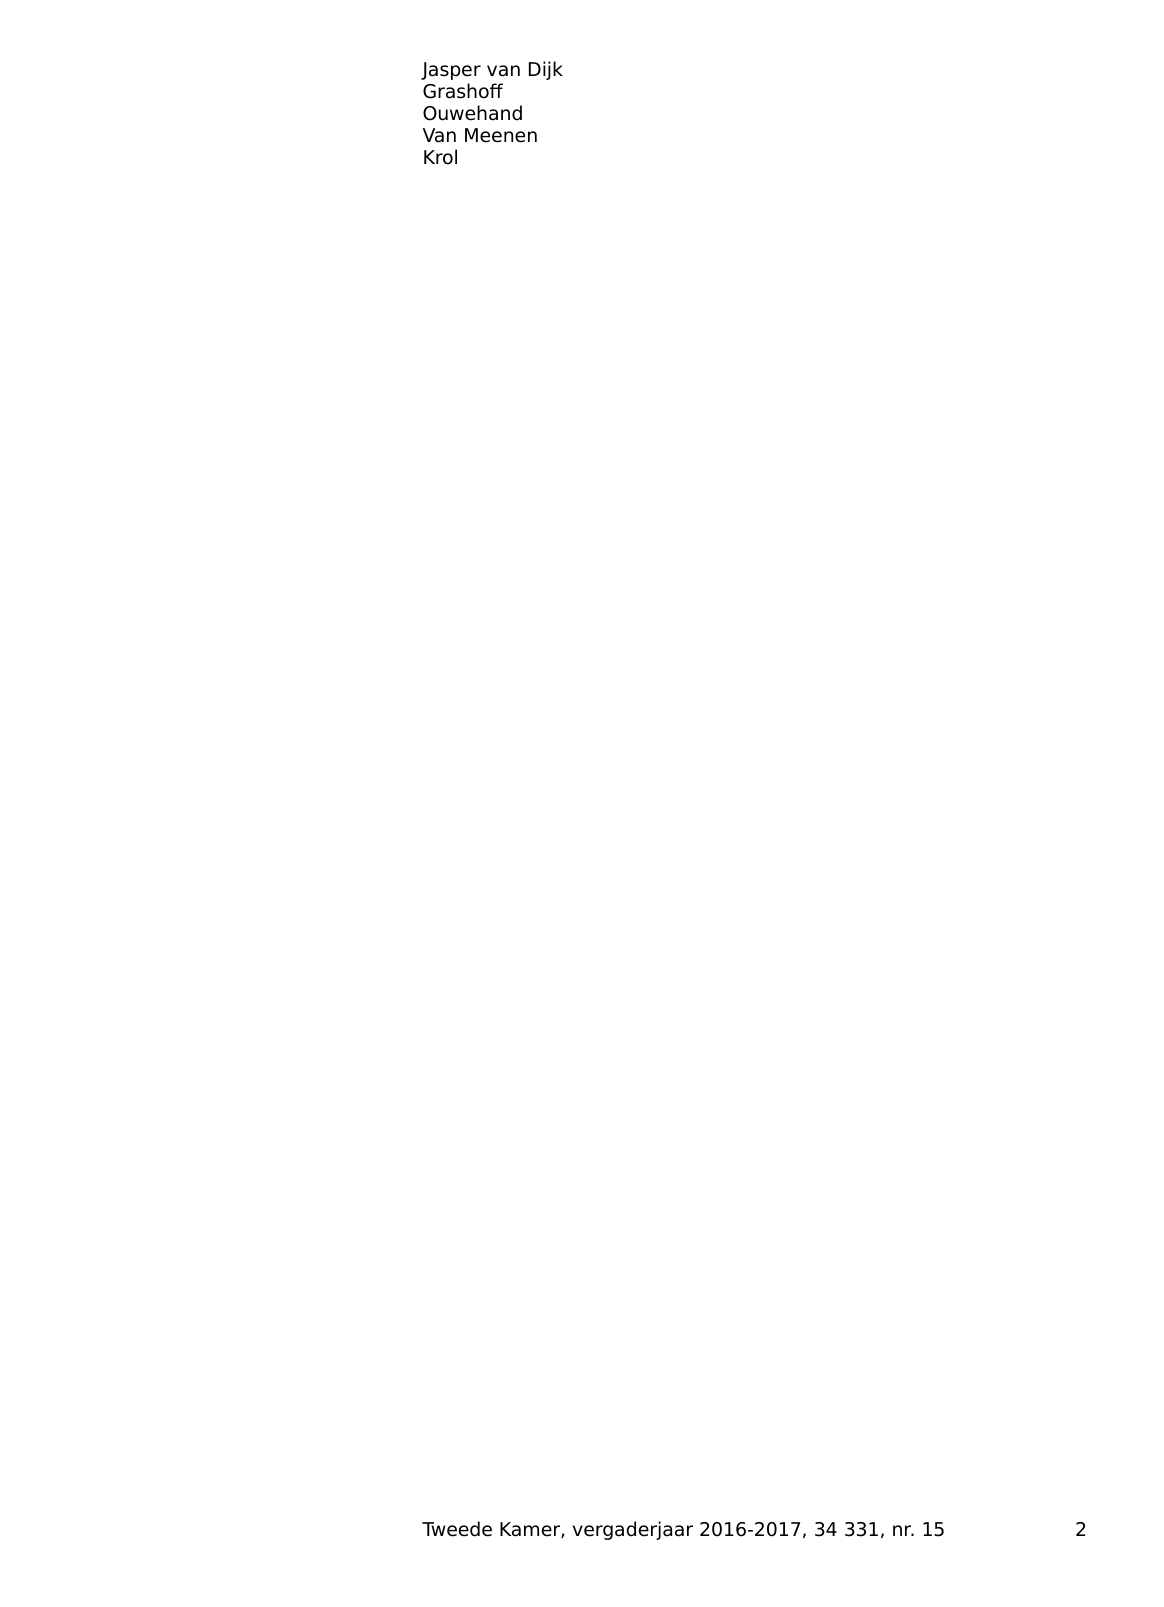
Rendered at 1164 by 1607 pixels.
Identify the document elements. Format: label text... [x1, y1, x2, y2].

text Van Meenen [422, 125, 1087, 147]
text Jasper van Dijk [422, 59, 1087, 81]
text Grashoff [422, 81, 1087, 103]
text Krol [422, 147, 1087, 169]
text Ouwehand [422, 103, 1087, 125]
